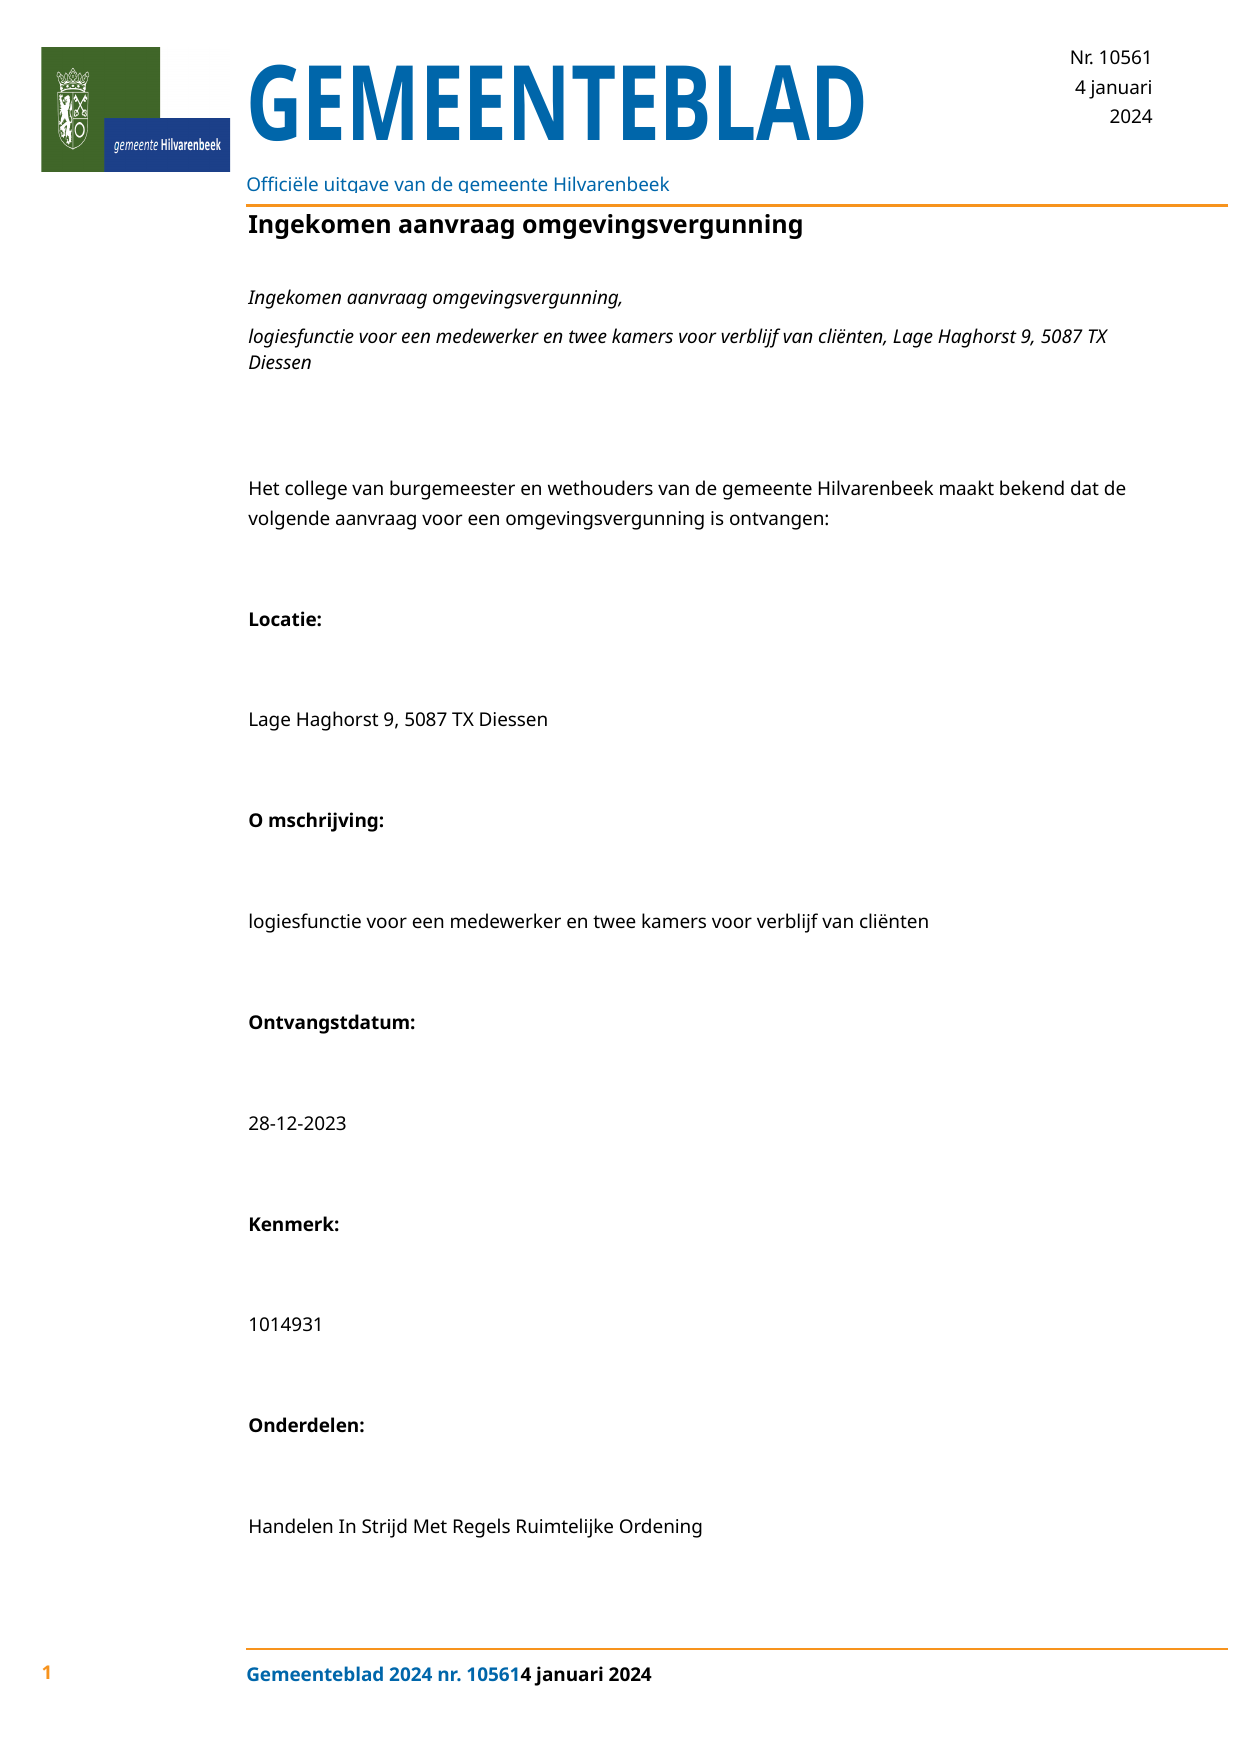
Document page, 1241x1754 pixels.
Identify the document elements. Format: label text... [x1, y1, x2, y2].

text Het college van burgemeester en wethouders van de gemeente Hilvarenbeek maakt bekend dat de volgende aanvraag voor een omgevingsvergunning is ontvangen: [248, 475, 1152, 531]
text logiesfunctie voor een medewerker en twee kamers voor verblijf van cliënten, Lage Haghorst 9, 5087 TX Diessen [248, 323, 1152, 374]
text 28-12-2023 [248, 1110, 1152, 1136]
picture [41, 47, 231, 172]
text Ingekomen aanvraag omgevingsvergunning, [248, 284, 1152, 309]
text Locatie: [248, 606, 1152, 632]
text Onderdelen: [248, 1412, 1152, 1438]
text 1014931 [248, 1312, 1152, 1337]
text Lage Haghorst 9, 5087 TX Diessen [248, 707, 1152, 732]
text O mschrijving: [248, 807, 1152, 833]
text logiesfunctie voor een medewerker en twee kamers voor verblijf van cliënten [248, 908, 1152, 934]
text Handelen In Strijd Met Regels Ruimtelijke Ordening [248, 1513, 1152, 1539]
text Ontvangstdatum: [248, 1009, 1152, 1035]
text Kenmerk: [248, 1211, 1152, 1237]
text Ingekomen aanvraag omgevingsvergunning [248, 207, 1152, 241]
